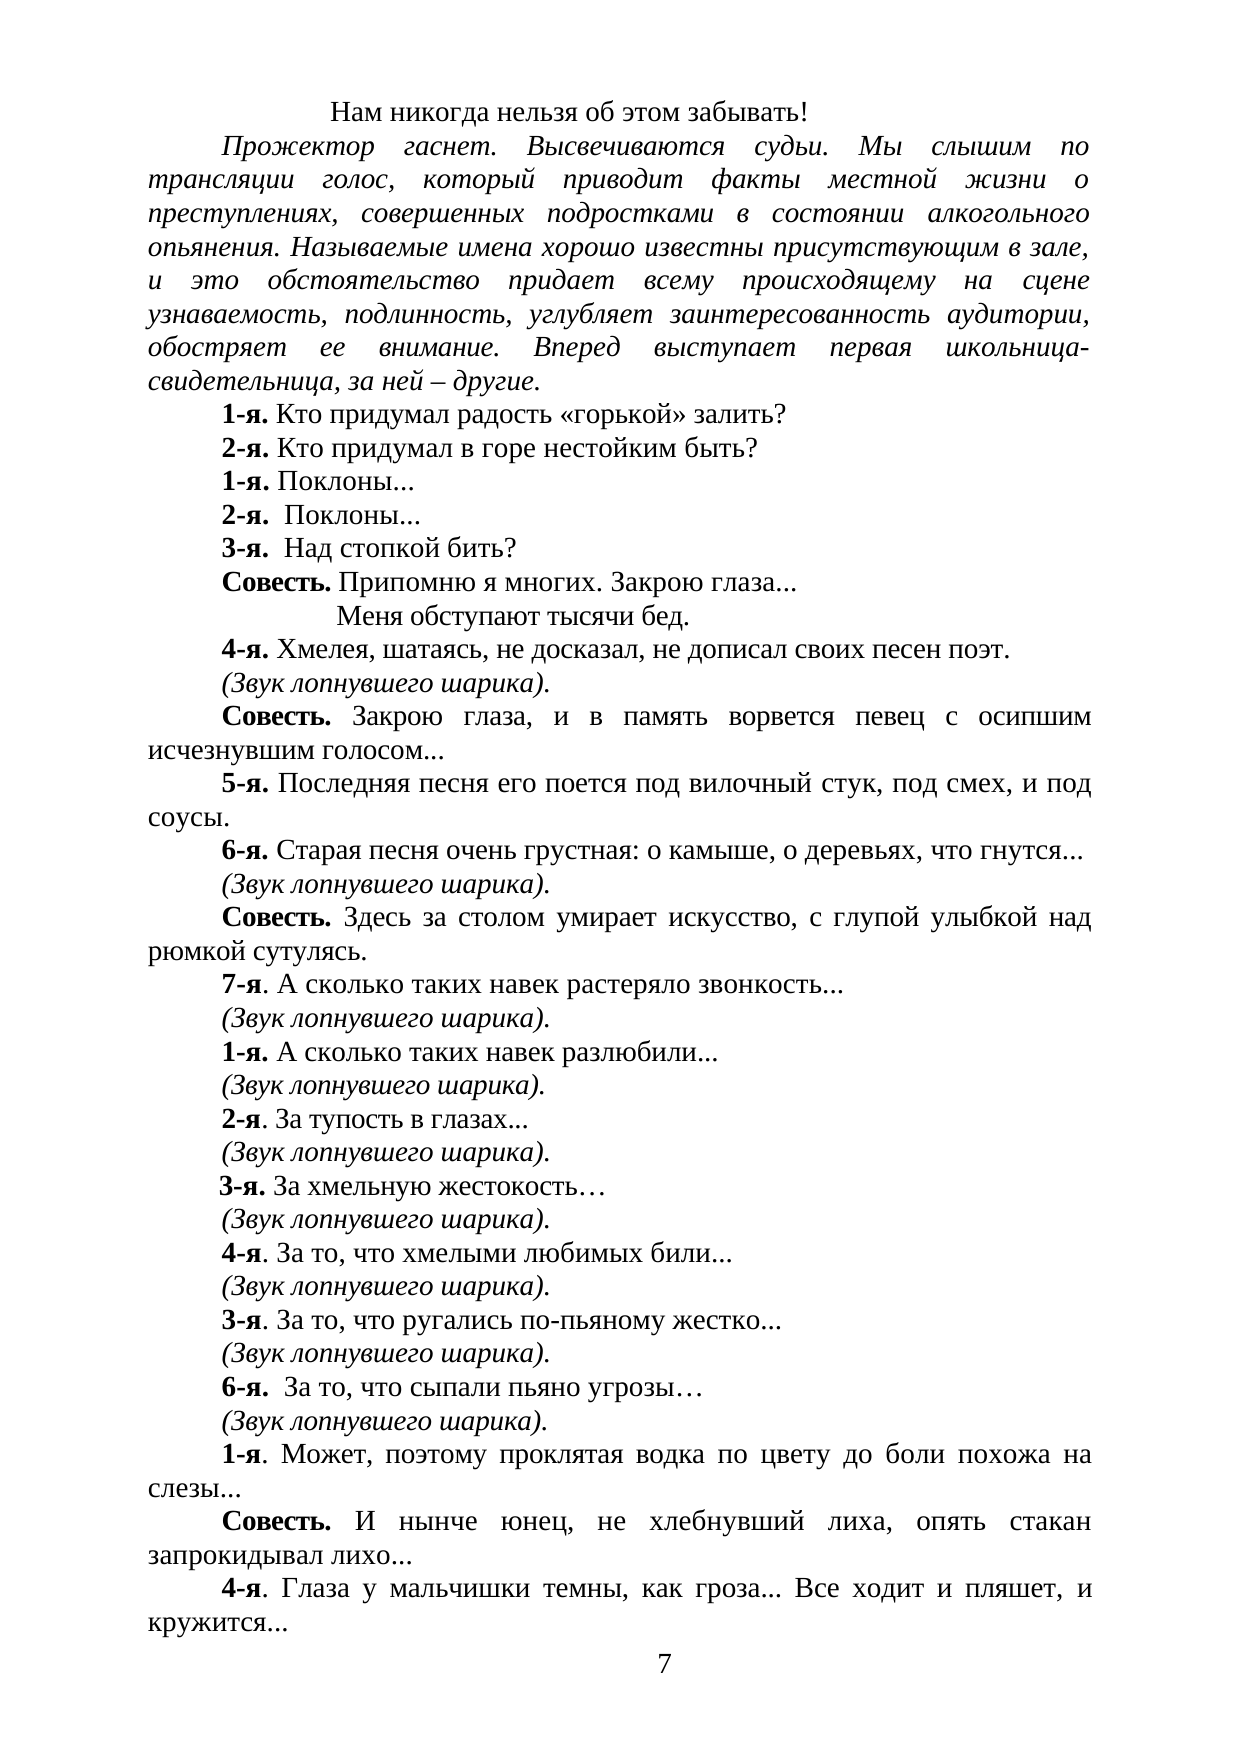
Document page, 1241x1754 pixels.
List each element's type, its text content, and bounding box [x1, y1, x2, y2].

text 4-я. За то, что хмелыми любимых били... [148, 1235, 1092, 1268]
text Совесть. Закрою глаза, и в память ворвется певец с осипшим исчезнувшим голосом... [148, 698, 1092, 765]
text (Звук лопнувшего шарика). [148, 1067, 1092, 1101]
text 7-я. А сколько таких навек растеряло звонкость... [148, 967, 1092, 1000]
text (Звук лопнувшего шарика). [148, 1201, 1092, 1235]
text 3-я. Над стопкой бить? [148, 531, 1092, 564]
text 1-я. Поклоны... [148, 463, 1092, 497]
text 4-я. Глаза у мальчишки темны, как гроза... Все ходит и пляшет, и кружится... [148, 1570, 1092, 1637]
text (Звук лопнувшего шарика). [148, 1000, 1092, 1034]
text 2-я. За тупость в глазах... [148, 1101, 1092, 1134]
text 6-я. Старая песня очень грустная: о камыше, о деревьях, что гнутся... [148, 832, 1092, 866]
text 4-я. Хмелея, шатаясь, не досказал, не дописал своих песен поэт. [148, 631, 1092, 665]
text 1-я. Кто придумал радость «горькой» залить? [148, 396, 1092, 430]
subtitle Нам никогда нельзя об этом забывать! [148, 94, 1092, 128]
text 3-я. За хмельную жестокость… [148, 1168, 1092, 1201]
text Прожектор гаснет. Высвечиваются судьи. Мы слышим по трансляции голос, который приводит факты местной жизни о преступлениях, совершенных подростками в состоянии алкогольного опьянения. Называемые имена хорошо известны присутствующим в зале, и это обстоятельство придает всему происходящему на сцене узнаваемость, подлинность, углубляет заинтересованность аудитории, обостряет ее внимание. Вперед выступает первая школьница-свидетельница, за ней – другие. [148, 128, 1092, 396]
text Совесть. И нынче юнец, не хлебнувший лиха, опять стакан запрокидывал лихо... [148, 1503, 1092, 1570]
text 2-я. Поклоны... [148, 497, 1092, 531]
text (Звук лопнувшего шарика). [148, 665, 1092, 698]
text (Звук лопнувшего шарика). [148, 1134, 1092, 1168]
text (Звук лопнувшего шарика). [148, 1336, 1092, 1369]
text Совесть. Припомню я многих. Закрою глаза... [148, 564, 1092, 598]
text 1-я. А сколько таких навек разлюбили... [148, 1034, 1092, 1067]
text (Звук лопнувшего шарика). [148, 1268, 1092, 1302]
text 2-я. Кто придумал в горе нестойким быть? [148, 430, 1092, 463]
text 5-я. Последняя песня его поется под вилочный стук, под смех, и под соусы. [148, 765, 1092, 832]
text (Звук лопнувшего шарика). [148, 866, 1092, 899]
text Меня обступают тысячи бед. [148, 598, 1092, 631]
text 3-я. За то, что ругались по-пьяному жестко... [148, 1302, 1092, 1336]
text 1-я. Может, поэтому проклятая водка по цвету до боли похожа на слезы... [148, 1436, 1092, 1503]
text Совесть. Здесь за столом умирает искусство, с глупой улыбкой над рюмкой сутулясь. [148, 899, 1092, 967]
text 6-я. За то, что сыпали пьяно угрозы… [148, 1369, 1092, 1403]
text (Звук лопнувшего шарика). [148, 1403, 1092, 1436]
